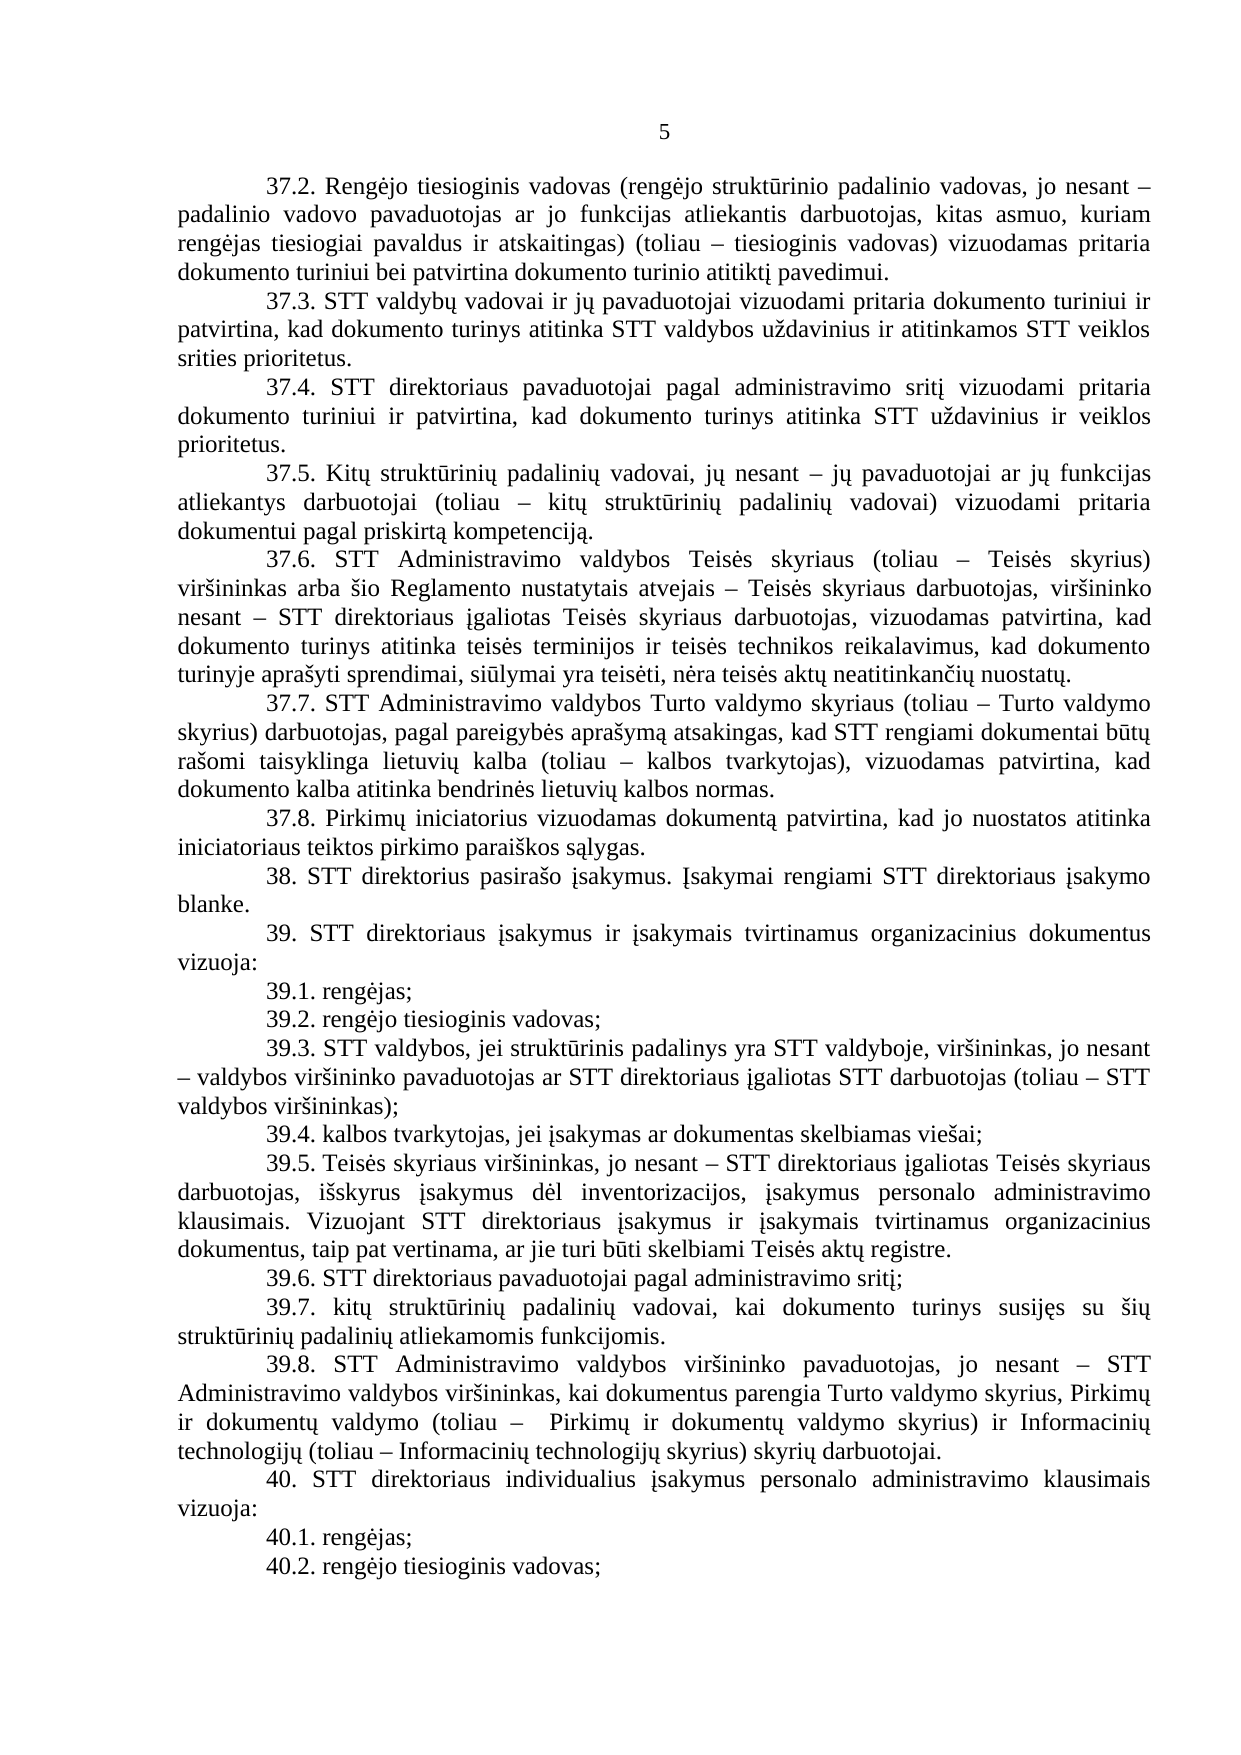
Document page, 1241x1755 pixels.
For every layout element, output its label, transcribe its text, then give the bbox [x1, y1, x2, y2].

text 39.8. STT Administravimo valdybos viršininko pavaduotojas, jo nesant – STT Administravimo valdybos viršininkas, kai dokumentus parengia Turto valdymo skyrius, Pirkimų ir dokumentų valdymo (toliau – Pirkimų ir dokumentų valdymo skyrius) ir Informacinių technologijų (toliau – Informacinių technologijų skyrius) skyrių darbuotojai. [177, 1349, 1152, 1464]
text 37.3. STT valdybų vadovai ir jų pavaduotojai vizuodami pritaria dokumento turiniui ir patvirtina, kad dokumento turinys atitinka STT valdybos uždavinius ir atitinkamos STT veiklos srities prioritetus. [177, 286, 1152, 372]
text 40.2. rengėjo tiesioginis vadovas; [177, 1551, 1152, 1579]
text 37.5. Kitų struktūrinių padalinių vadovai, jų nesant – jų pavaduotojai ar jų funkcijas atliekantys darbuotojai (toliau – kitų struktūrinių padalinių vadovai) vizuodami pritaria dokumentui pagal priskirtą kompetenciją. [177, 458, 1152, 544]
text 37.6. STT Administravimo valdybos Teisės skyriaus (toliau – Teisės skyrius) viršininkas arba šio Reglamento nustatytais atvejais – Teisės skyriaus darbuotojas, viršininko nesant – STT direktoriaus įgaliotas Teisės skyriaus darbuotojas, vizuodamas patvirtina, kad dokumento turinys atitinka teisės terminijos ir teisės technikos reikalavimus, kad dokumento turinyje aprašyti sprendimai, siūlymai yra teisėti, nėra teisės aktų neatitinkančių nuostatų. [177, 544, 1152, 688]
text 39. STT direktoriaus įsakymus ir įsakymais tvirtinamus organizacinius dokumentus vizuoja: [177, 918, 1152, 976]
text 39.5. Teisės skyriaus viršininkas, jo nesant – STT direktoriaus įgaliotas Teisės skyriaus darbuotojas, išskyrus įsakymus dėl inventorizacijos, įsakymus personalo administravimo klausimais. Vizuojant STT direktoriaus įsakymus ir įsakymais tvirtinamus organizacinius dokumentus, taip pat vertinama, ar jie turi būti skelbiami Teisės aktų registre. [177, 1148, 1152, 1263]
text 40.1. rengėjas; [177, 1522, 1152, 1551]
text 39.4. kalbos tvarkytojas, jei įsakymas ar dokumentas skelbiamas viešai; [177, 1119, 1152, 1148]
text 37.7. STT Administravimo valdybos Turto valdymo skyriaus (toliau – Turto valdymo skyrius) darbuotojas, pagal pareigybės aprašymą atsakingas, kad STT rengiami dokumentai būtų rašomi taisyklinga lietuvių kalba (toliau – kalbos tvarkytojas), vizuodamas patvirtina, kad dokumento kalba atitinka bendrinės lietuvių kalbos normas. [177, 688, 1152, 803]
text 38. STT direktorius pasirašo įsakymus. Įsakymai rengiami STT direktoriaus įsakymo blanke. [177, 861, 1152, 918]
text 39.6. STT direktoriaus pavaduotojai pagal administravimo sritį; [177, 1263, 1152, 1292]
text 37.4. STT direktoriaus pavaduotojai pagal administravimo sritį vizuodami pritaria dokumento turiniui ir patvirtina, kad dokumento turinys atitinka STT uždavinius ir veiklos prioritetus. [177, 372, 1152, 458]
text 39.2. rengėjo tiesioginis vadovas; [177, 1004, 1152, 1033]
text 37.8. Pirkimų iniciatorius vizuodamas dokumentą patvirtina, kad jo nuostatos atitinka iniciatoriaus teiktos pirkimo paraiškos sąlygas. [177, 803, 1152, 861]
text 37.2. Rengėjo tiesioginis vadovas (rengėjo struktūrinio padalinio vadovas, jo nesant – padalinio vadovo pavaduotojas ar jo funkcijas atliekantis darbuotojas, kitas asmuo, kuriam rengėjas tiesiogiai pavaldus ir atskaitingas) (toliau – tiesioginis vadovas) vizuodamas pritaria dokumento turiniui bei patvirtina dokumento turinio atitiktį pavedimui. [177, 171, 1152, 286]
text 39.7. kitų struktūrinių padalinių vadovai, kai dokumento turinys susijęs su šių struktūrinių padalinių atliekamomis funkcijomis. [177, 1292, 1152, 1349]
text 39.3. STT valdybos, jei struktūrinis padalinys yra STT valdyboje, viršininkas, jo nesant – valdybos viršininko pavaduotojas ar STT direktoriaus įgaliotas STT darbuotojas (toliau – STT valdybos viršininkas); [177, 1033, 1152, 1119]
text 39.1. rengėjas; [177, 976, 1152, 1004]
text 40. STT direktoriaus individualius įsakymus personalo administravimo klausimais vizuoja: [177, 1464, 1152, 1522]
